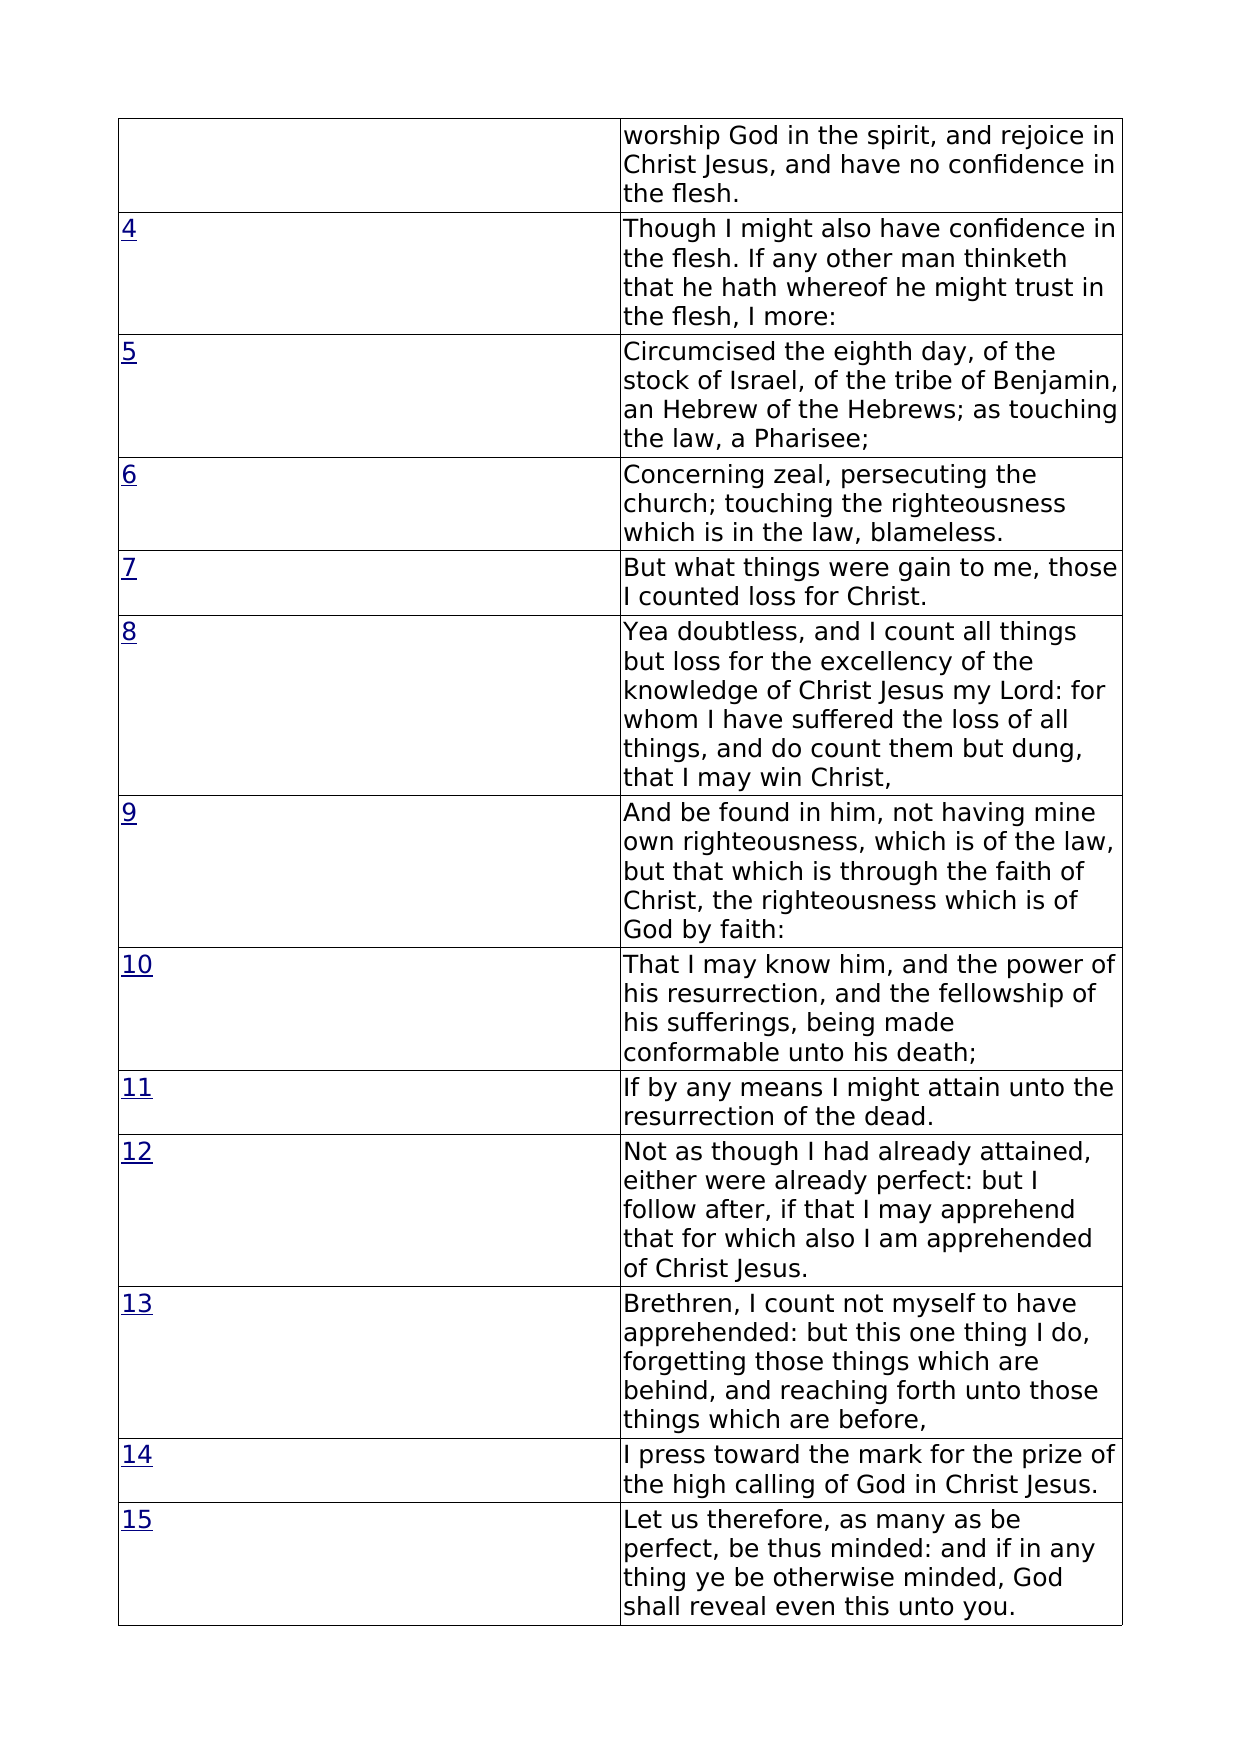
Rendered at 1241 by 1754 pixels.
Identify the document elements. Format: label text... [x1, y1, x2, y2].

table_cell 4 [119, 213, 620, 334]
table_cell Let us therefore, as many as be perfect, be thus minded: and if in any thing ye be otherwise minded, God shall reveal even this unto you. [621, 1503, 1122, 1624]
table_cell 13 [119, 1287, 620, 1438]
table_cell Brethren, I count not myself to have apprehended: but this one thing I do, forgetting those things which are behind, and reaching forth unto those things which are before, [621, 1287, 1122, 1438]
table_cell 15 [119, 1503, 620, 1624]
table_cell Though I might also have confidence in the flesh. If any other man thinketh that he hath whereof he might trust in the flesh, I more: [621, 213, 1122, 334]
table_cell 6 [119, 458, 620, 550]
table_cell 9 [119, 796, 620, 947]
table_cell 10 [119, 948, 620, 1070]
table_cell If by any means I might attain unto the resurrection of the dead. [621, 1071, 1122, 1134]
table_cell worship God in the spirit, and rejoice in Christ Jesus, and have no confidence in the flesh. [621, 119, 1122, 212]
table_cell 5 [119, 335, 620, 457]
table_cell And be found in him, not having mine own righteousness, which is of the law, but that which is through the faith of Christ, the righteousness which is of God by faith: [621, 796, 1122, 947]
table_cell Yea doubtless, and I count all things but loss for the excellency of the knowledge of Christ Jesus my Lord: for whom I have suffered the loss of all things, and do count them but dung, that I may win Christ, [621, 616, 1122, 795]
table_cell Concerning zeal, persecuting the church; touching the righteousness which is in the law, blameless. [621, 458, 1122, 550]
table_cell Circumcised the eighth day, of the stock of Israel, of the tribe of Benjamin, an Hebrew of the Hebrews; as touching the law, a Pharisee; [621, 335, 1122, 457]
table_cell 8 [119, 616, 620, 795]
table_cell That I may know him, and the power of his resurrection, and the fellowship of his sufferings, being made conformable unto his death; [621, 948, 1122, 1070]
table_cell Not as though I had already attained, either were already perfect: but I follow after, if that I may apprehend that for which also I am apprehended of Christ Jesus. [621, 1135, 1122, 1286]
table_cell 7 [119, 551, 620, 614]
table_cell 12 [119, 1135, 620, 1286]
table_cell But what things were gain to me, those I counted loss for Christ. [621, 551, 1122, 614]
table_cell [119, 119, 620, 212]
table_cell 14 [119, 1439, 620, 1502]
table_cell I press toward the mark for the prize of the high calling of God in Christ Jesus. [621, 1439, 1122, 1502]
table_cell 11 [119, 1071, 620, 1134]
